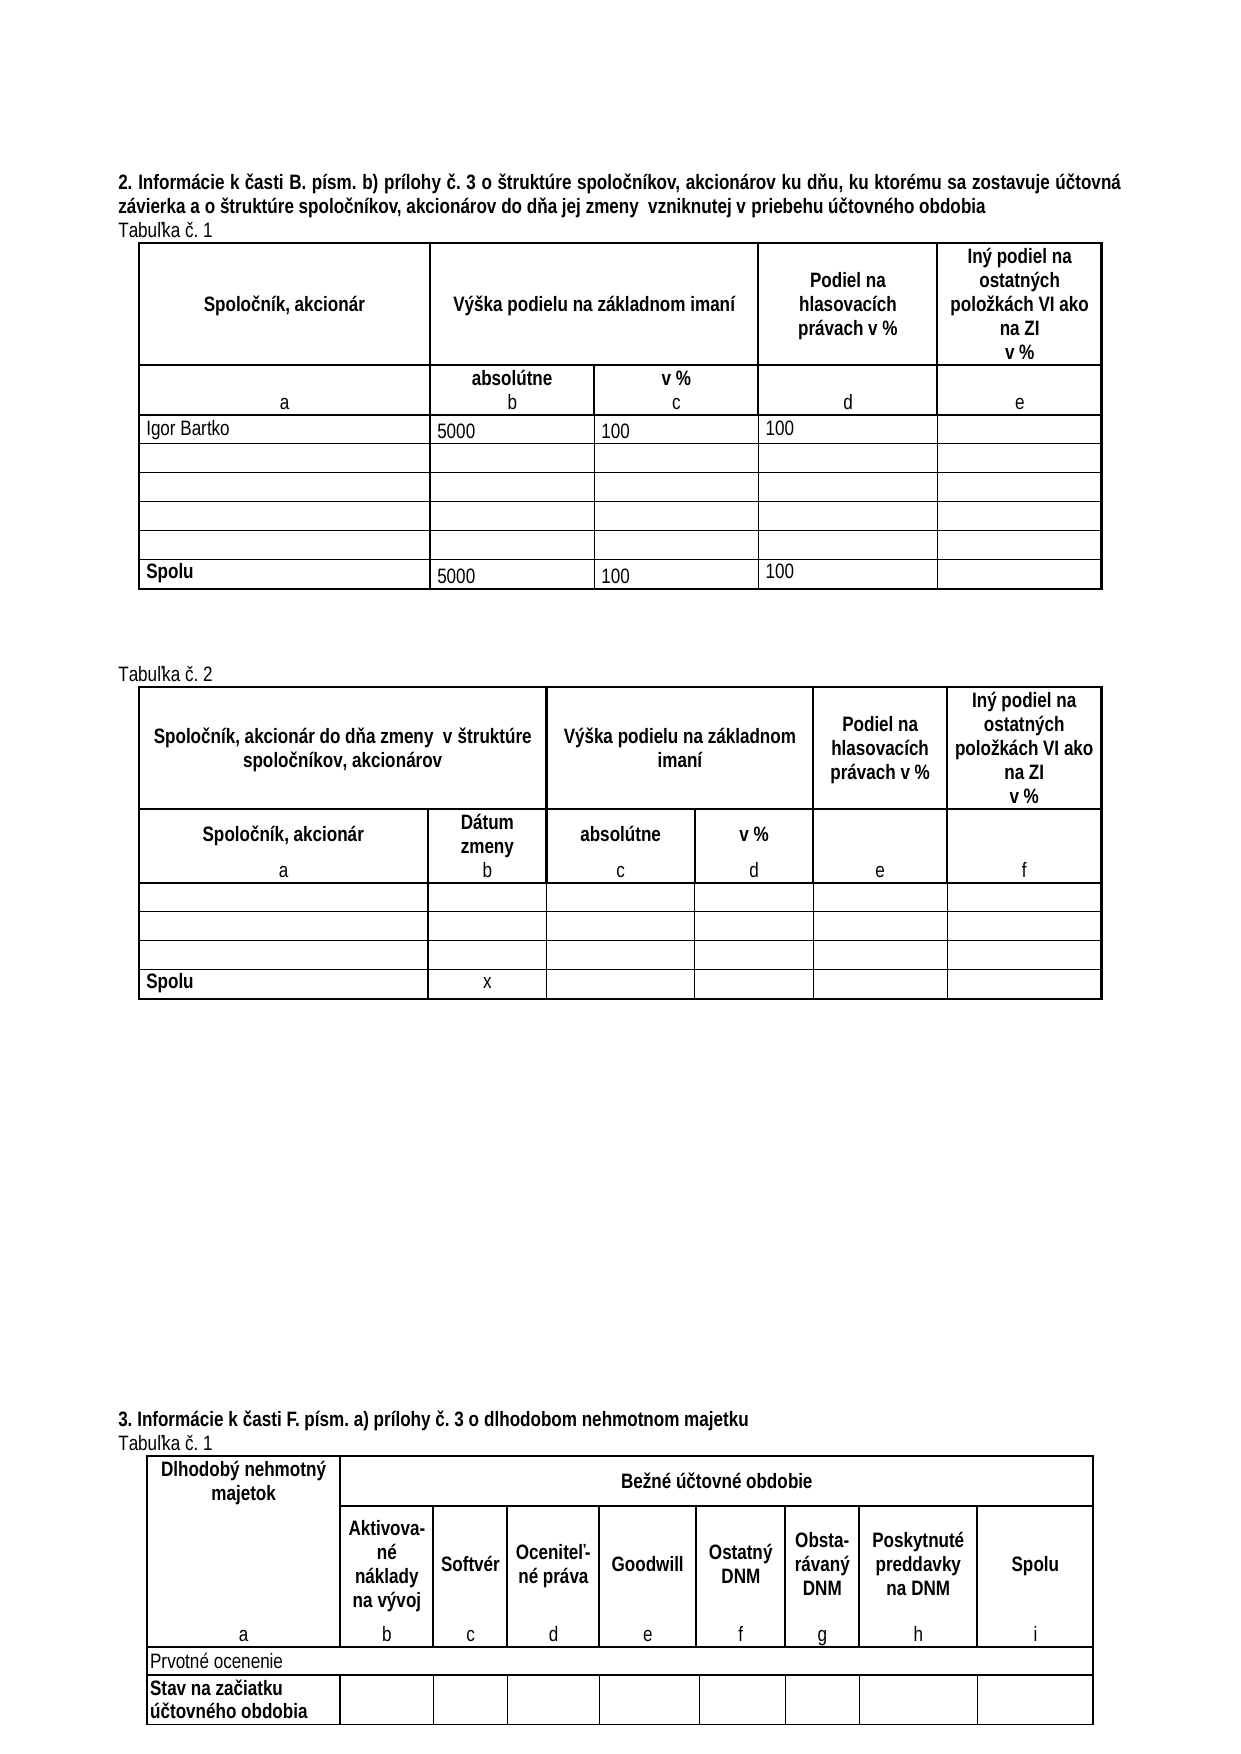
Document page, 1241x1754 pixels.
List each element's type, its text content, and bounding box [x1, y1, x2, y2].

text 2. Informácie k časti B. písm. b) prílohy č. 3 o štruktúre spoločníkov, akcionárov ku dňu, ku ktorému sa zostavuje účtovná závierka a o štruktúre spoločníkov, akcionárov do dňa jej zmeny vzniknutej v priebehu účtovného obdobia [118, 170, 1122, 218]
table_cell [148, 1505, 339, 1622]
table_cell a [140, 390, 429, 414]
table_header Spoločník, akcionár [140, 244, 429, 364]
table_cell [429, 884, 546, 911]
table_cell [814, 884, 947, 911]
table_cell [695, 884, 813, 911]
table_cell e [814, 858, 946, 882]
table_cell [695, 912, 813, 939]
table_cell [948, 810, 1100, 858]
table_cell [860, 1676, 977, 1723]
table_cell [140, 444, 429, 472]
table_cell [140, 884, 427, 911]
table_cell [341, 1676, 433, 1723]
table_cell Goodwill [600, 1507, 695, 1622]
table_cell [431, 502, 594, 530]
table_cell [429, 912, 546, 939]
text 3. Informácie k časti F. písm. a) prílohy č. 3 o dlhodobom nehmotnom majetku [118, 1407, 1122, 1431]
table_cell a [140, 858, 427, 882]
table_cell [814, 912, 947, 939]
table_cell b [341, 1622, 432, 1646]
table_cell [938, 502, 1100, 530]
table_cell Spolu [140, 560, 429, 588]
table_cell [700, 1676, 785, 1723]
table_cell [759, 502, 937, 530]
table_cell [595, 531, 758, 559]
table_cell [759, 531, 937, 559]
table_cell [547, 970, 694, 997]
table_cell x [429, 970, 546, 997]
table_cell [595, 502, 758, 530]
table_cell [431, 444, 594, 472]
table_cell Poskytnuté preddavky na DNM [860, 1507, 976, 1622]
table_cell [695, 970, 813, 997]
table_cell e [938, 390, 1100, 414]
table_cell Stav na začiatku účtovného obdobia [148, 1676, 339, 1723]
table_header Iný podiel na ostatných položkách VI ako na ZI v % [948, 688, 1100, 808]
table_cell c [595, 390, 757, 414]
table_cell [814, 941, 947, 968]
table_cell v % [696, 810, 812, 858]
table_header Iný podiel na ostatných položkách VI ako na ZI v % [938, 244, 1100, 364]
table_cell [786, 1676, 859, 1723]
table_cell 5000 [431, 416, 594, 443]
table_header Bežné účtovné obdobie [341, 1457, 1092, 1505]
table_cell 100 [595, 560, 758, 588]
table_cell [140, 502, 429, 530]
table_cell b [429, 858, 545, 882]
table_cell i [978, 1622, 1092, 1646]
table_cell e [600, 1622, 695, 1646]
table_cell h [860, 1622, 976, 1646]
table_header Dlhodobý nehmotný majetok [148, 1457, 339, 1505]
text Tabuľka č. 2 [118, 662, 1122, 686]
table_cell f [948, 858, 1100, 882]
table_cell c [434, 1622, 506, 1646]
table_cell [547, 884, 694, 911]
table_cell Spoločník, akcionár [140, 810, 427, 858]
table_cell [938, 444, 1100, 472]
table_cell [695, 941, 813, 968]
table_cell Dátum zmeny [429, 810, 545, 858]
table_cell [814, 810, 946, 858]
table_cell [938, 366, 1100, 390]
table_cell [434, 1676, 507, 1723]
table_cell Aktivova-né náklady na vývoj [341, 1507, 432, 1622]
table_header Výška podielu na základnom imaní [548, 688, 812, 808]
table_cell [948, 941, 1100, 968]
table_cell Prvotné ocenenie [148, 1648, 1092, 1673]
table_cell f [697, 1622, 784, 1646]
table_cell [140, 531, 429, 559]
table_cell Softvér [434, 1507, 506, 1622]
table_header Podiel na hlasovacích právach v % [814, 688, 946, 808]
table_cell [938, 531, 1100, 559]
table_cell 5000 [431, 560, 594, 588]
table_cell [948, 884, 1100, 911]
table_cell [938, 473, 1100, 501]
text Tabuľka č. 1 [118, 1431, 1122, 1455]
table_cell absolútne [548, 810, 694, 858]
table_cell [759, 473, 937, 501]
table_cell 100 [759, 416, 937, 443]
table_cell [547, 912, 694, 939]
table_header Spoločník, akcionár do dňa zmeny v štruktúre spoločníkov, akcionárov [140, 688, 545, 808]
table_header Podiel na hlasovacích právach v % [759, 244, 936, 364]
table_cell [547, 941, 694, 968]
table_cell Obsta-rávaný DNM [786, 1507, 858, 1622]
table_cell d [508, 1622, 598, 1646]
table_cell [508, 1676, 599, 1723]
table_cell 100 [759, 560, 937, 588]
table_cell [140, 912, 427, 939]
table_cell g [786, 1622, 858, 1646]
table_cell [948, 912, 1100, 939]
text Tabuľka č. 1 [118, 218, 1122, 242]
table_cell [759, 444, 937, 472]
table_cell 100 [595, 416, 758, 443]
table_cell [595, 444, 758, 472]
table_cell [978, 1676, 1092, 1723]
table_cell [759, 366, 936, 390]
table_cell [600, 1676, 699, 1723]
table_cell [431, 473, 594, 501]
table_cell b [431, 390, 593, 414]
table_cell [140, 473, 429, 501]
table_cell [140, 366, 429, 390]
table_cell Spolu [140, 970, 427, 997]
table_cell d [759, 390, 936, 414]
table_header Výška podielu na základnom imaní [431, 244, 757, 364]
table_cell v % [595, 366, 757, 390]
table_cell [814, 970, 947, 997]
table_cell Ostatný DNM [697, 1507, 784, 1622]
table_cell [429, 941, 546, 968]
table_cell Igor Bartko [140, 416, 429, 443]
table_cell [595, 473, 758, 501]
table_cell [938, 416, 1100, 443]
table_cell [938, 560, 1100, 588]
table_cell a [148, 1622, 339, 1646]
table_cell [140, 941, 427, 968]
table_cell d [696, 858, 812, 882]
table_cell [431, 531, 594, 559]
table_cell c [548, 858, 694, 882]
table_cell Oceniteľ-né práva [508, 1507, 598, 1622]
table_cell absolútne [431, 366, 593, 390]
table_cell Spolu [978, 1507, 1092, 1622]
table_cell [948, 970, 1100, 997]
